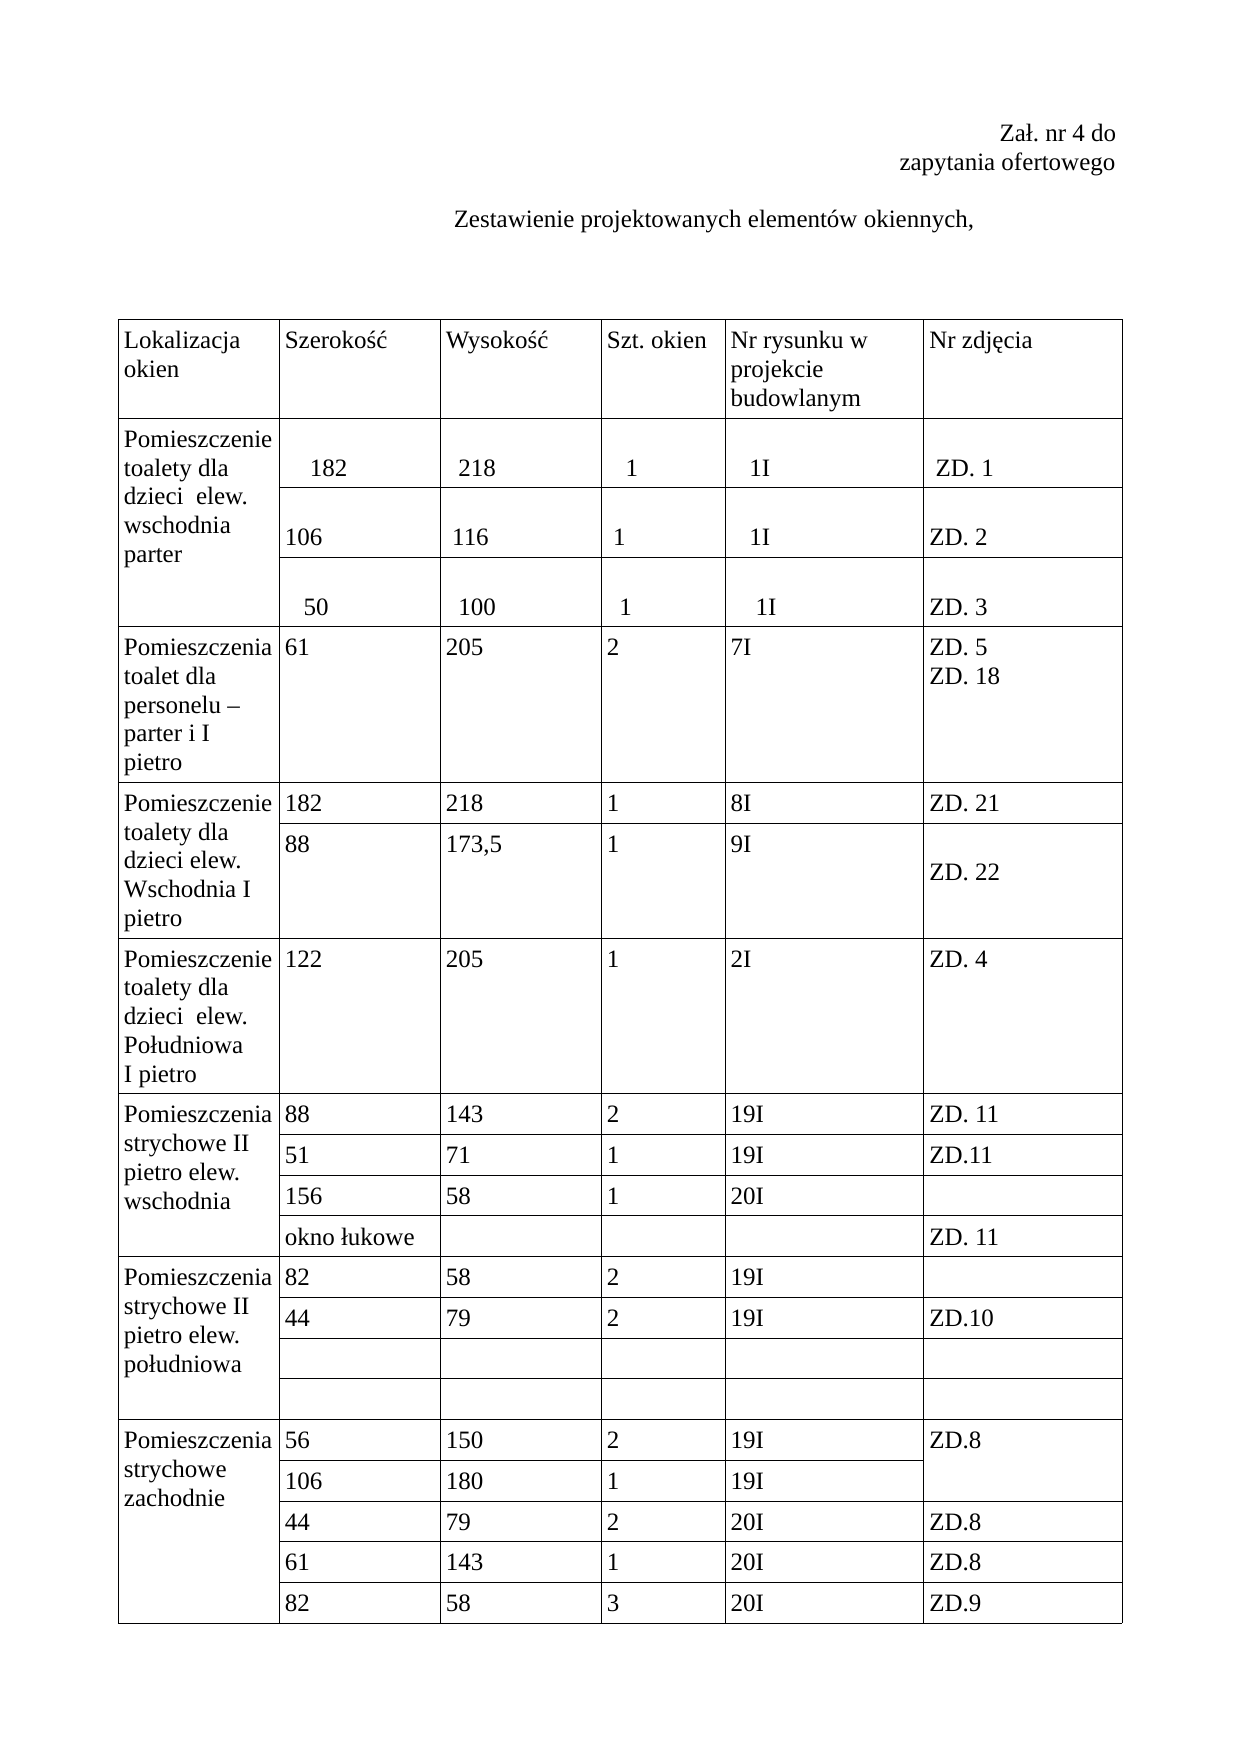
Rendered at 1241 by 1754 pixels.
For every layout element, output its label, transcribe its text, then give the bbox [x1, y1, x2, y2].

text zapytania ofertowego [118, 147, 1122, 176]
table_cell [924, 1379, 1122, 1419]
table_cell 58 [441, 1257, 601, 1297]
table_cell ZD.10 [924, 1298, 1122, 1338]
table_cell Pomieszczenia strychowe zachodnie [119, 1420, 279, 1623]
table_cell 1 [602, 1176, 725, 1215]
table_cell 19I [726, 1135, 923, 1175]
table_cell 106 [280, 488, 440, 557]
table_header Nr rysunku w projekcie budowlanym [726, 320, 923, 418]
table_header Nr zdjęcia [924, 320, 1122, 418]
table_cell 1 [602, 1135, 725, 1175]
table_cell 143 [441, 1542, 601, 1582]
table_cell 218 [441, 419, 601, 487]
table_cell okno łukowe [280, 1216, 440, 1256]
table_cell ZD. 22 [924, 824, 1122, 937]
table_cell 79 [441, 1298, 601, 1338]
table_cell 82 [280, 1257, 440, 1297]
table_cell 19I [726, 1094, 923, 1134]
table_cell 19I [726, 1461, 923, 1501]
table_cell 2 [602, 627, 725, 782]
table_header Lokalizacja okien [119, 320, 279, 418]
table_cell [924, 1339, 1122, 1378]
table_cell ZD.9 [924, 1583, 1122, 1623]
table_cell 50 [280, 558, 440, 626]
text Zał. nr 4 do [118, 118, 1122, 147]
table_cell 173,5 [441, 824, 601, 937]
table_cell 218 [441, 783, 601, 822]
table_cell 1 [602, 1542, 725, 1582]
table_cell 1 [602, 488, 725, 557]
table_cell 1 [602, 783, 725, 822]
table_cell [602, 1339, 725, 1378]
table_cell ZD. 5 ZD. 18 [924, 627, 1122, 782]
table_cell 20I [726, 1502, 923, 1541]
table_cell 150 [441, 1420, 601, 1460]
table_cell [602, 1379, 725, 1419]
table_cell 8I [726, 783, 923, 822]
table_cell 143 [441, 1094, 601, 1134]
table_cell 1I [726, 488, 923, 557]
table_header Szerokość [280, 320, 440, 418]
table_cell [726, 1339, 923, 1378]
table_cell ZD.11 [924, 1135, 1122, 1175]
table_cell [280, 1379, 440, 1419]
table_cell 61 [280, 1542, 440, 1582]
table_cell Pomieszczenie toalety dla dzieci elew. wschodnia parter [119, 419, 279, 626]
table_cell 61 [280, 627, 440, 782]
table_cell ZD. 3 [924, 558, 1122, 626]
table_cell 20I [726, 1542, 923, 1582]
table_cell ZD.8 [924, 1542, 1122, 1582]
table_cell ZD. 2 [924, 488, 1122, 557]
table_cell ZD.8 [924, 1420, 1122, 1501]
table_cell 156 [280, 1176, 440, 1215]
table_cell 71 [441, 1135, 601, 1175]
table_cell [924, 1176, 1122, 1215]
table_cell 1 [602, 939, 725, 1093]
table_cell Pomieszczenia toalet dla personelu – parter i I pietro [119, 627, 279, 782]
table_cell Pomieszczenie toalety dla dzieci elew. Wschodnia I pietro [119, 783, 279, 937]
table_cell ZD. 1 [924, 419, 1122, 487]
table_cell 2 [602, 1094, 725, 1134]
table_cell 20I [726, 1176, 923, 1215]
table_cell Pomieszczenia strychowe II pietro elew. południowa [119, 1257, 279, 1419]
table_cell 122 [280, 939, 440, 1093]
table_cell 2I [726, 939, 923, 1093]
table_cell 116 [441, 488, 601, 557]
table_cell 88 [280, 1094, 440, 1134]
table_cell 1 [602, 824, 725, 937]
table_cell Pomieszczenie toalety dla dzieci elew. Południowa I pietro [119, 939, 279, 1093]
table_cell [280, 1339, 440, 1378]
table_cell 19I [726, 1257, 923, 1297]
table_cell 44 [280, 1502, 440, 1541]
table_cell 106 [280, 1461, 440, 1501]
table_cell 79 [441, 1502, 601, 1541]
table_cell 1I [726, 558, 923, 626]
table_cell ZD. 21 [924, 783, 1122, 822]
text Zestawienie projektowanych elementów okiennych, [118, 204, 1122, 233]
table_cell 88 [280, 824, 440, 937]
table_cell 44 [280, 1298, 440, 1338]
table_cell 100 [441, 558, 601, 626]
table_cell 3 [602, 1583, 725, 1623]
table_cell 1 [602, 419, 725, 487]
table_cell 7I [726, 627, 923, 782]
table_cell Pomieszczenia strychowe II pietro elew. wschodnia [119, 1094, 279, 1256]
table_cell [726, 1379, 923, 1419]
table_cell 180 [441, 1461, 601, 1501]
table_cell ZD. 4 [924, 939, 1122, 1093]
table_cell 1 [602, 558, 725, 626]
table_cell 2 [602, 1420, 725, 1460]
table_cell 205 [441, 627, 601, 782]
table_cell [924, 1257, 1122, 1297]
table_cell 19I [726, 1420, 923, 1460]
table_cell 2 [602, 1257, 725, 1297]
table_cell 205 [441, 939, 601, 1093]
table_cell 2 [602, 1298, 725, 1338]
table_cell [441, 1339, 601, 1378]
table_cell 82 [280, 1583, 440, 1623]
table_cell 1I [726, 419, 923, 487]
table_cell 19I [726, 1298, 923, 1338]
table_cell 182 [280, 419, 440, 487]
table_cell 182 [280, 783, 440, 822]
table_cell [602, 1216, 725, 1256]
table_cell 56 [280, 1420, 440, 1460]
table_cell [726, 1216, 923, 1256]
table_cell 20I [726, 1583, 923, 1623]
table_header Wysokość [441, 320, 601, 418]
table_cell 51 [280, 1135, 440, 1175]
table_cell 58 [441, 1583, 601, 1623]
table_cell ZD. 11 [924, 1094, 1122, 1134]
table_header Szt. okien [602, 320, 725, 418]
table_cell ZD.8 [924, 1502, 1122, 1541]
table_cell [441, 1379, 601, 1419]
table_cell 1 [602, 1461, 725, 1501]
table_cell ZD. 11 [924, 1216, 1122, 1256]
table_cell 58 [441, 1176, 601, 1215]
table_cell 2 [602, 1502, 725, 1541]
table_cell [441, 1216, 601, 1256]
table_cell 9I [726, 824, 923, 937]
